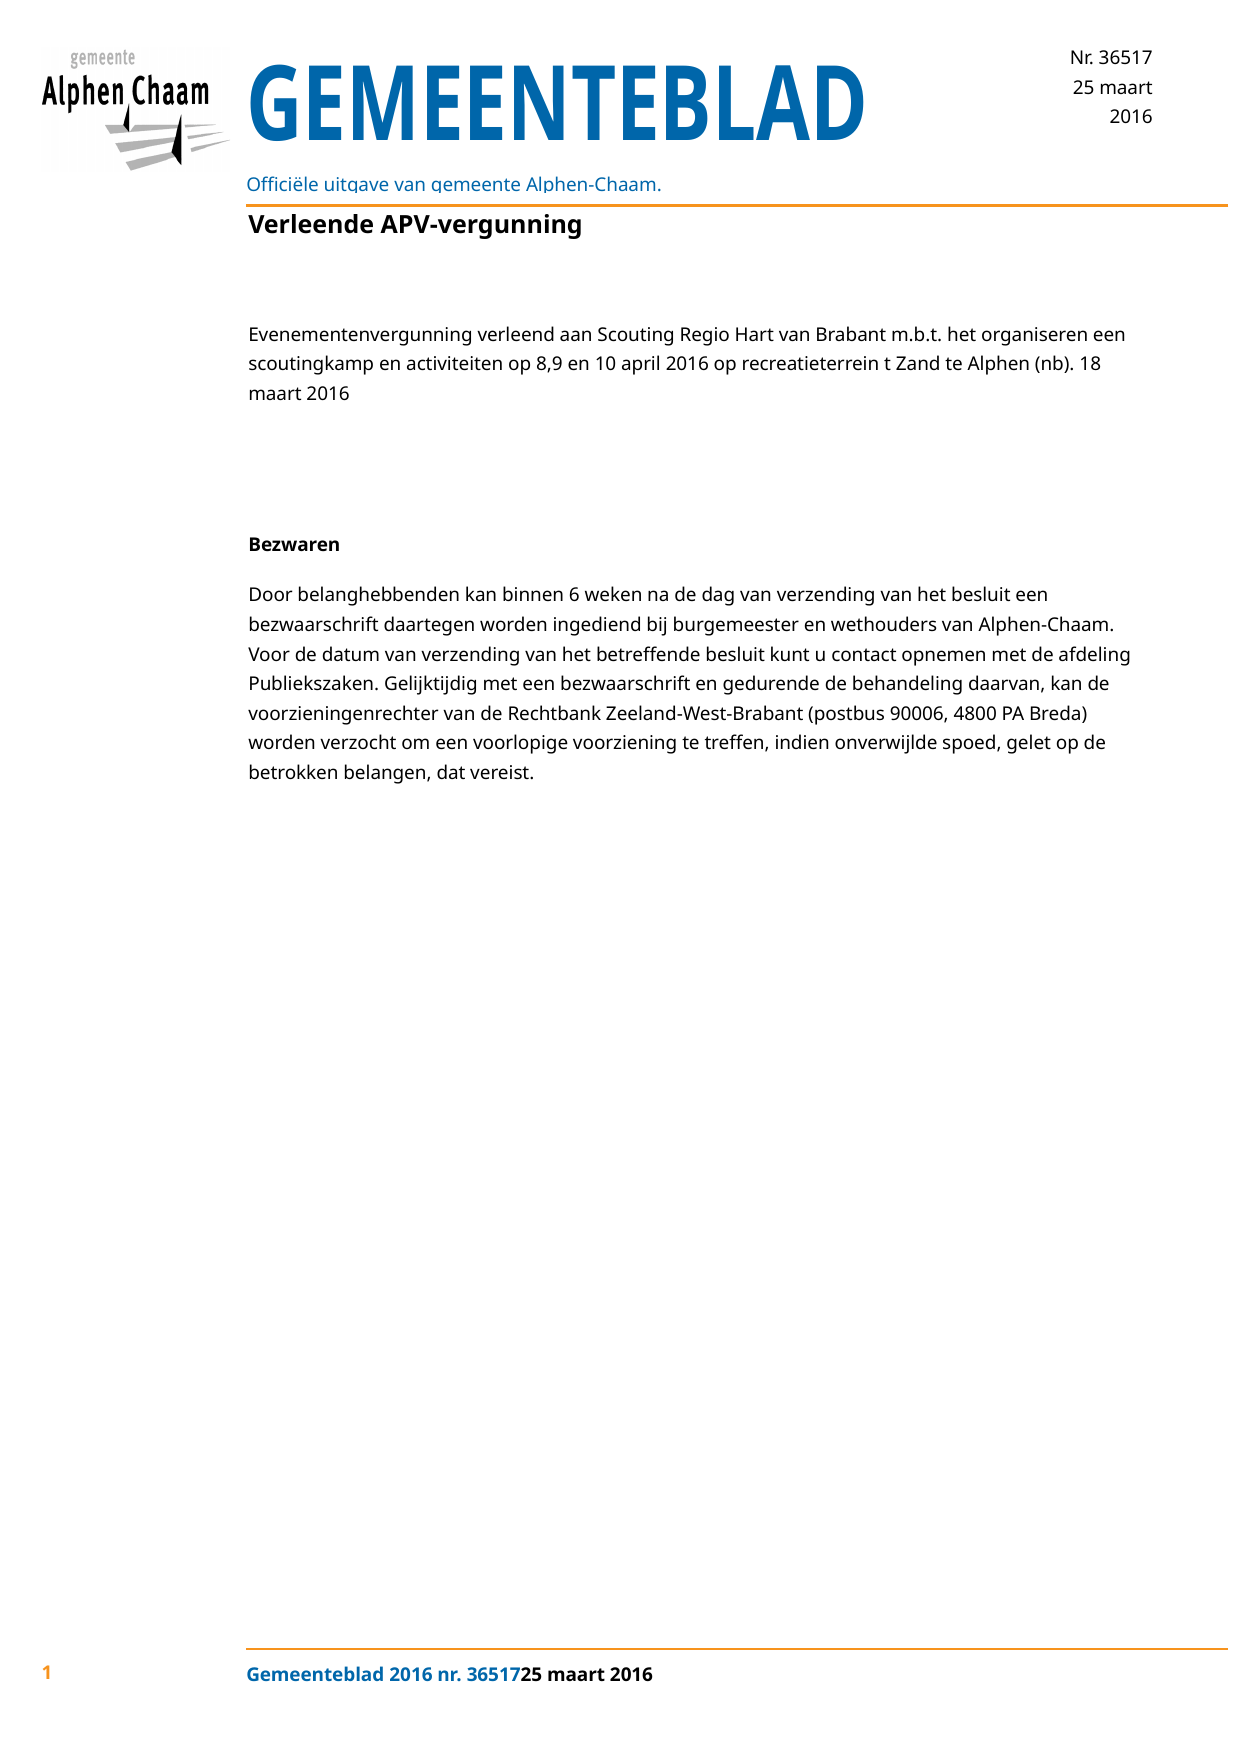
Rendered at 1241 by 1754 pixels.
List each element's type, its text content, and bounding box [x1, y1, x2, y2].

text Bezwaren [248, 531, 1152, 557]
text Door belanghebbenden kan binnen 6 weken na de dag van verzending van het besluit een bezwaarschrift daartegen worden ingediend bij burgemeester en wethouders van Alphen-Chaam. Voor de datum van verzending van het betreffende besluit kunt u contact opnemen met de afdeling Publiekszaken. Gelijktijdig met een bezwaarschrift en gedurende de behandeling daarvan, kan de voorzieningenrechter van de Rechtbank Zeeland-West-Brabant (postbus 90006, 4800 PA Breda) worden verzocht om een voorlopige voorziening te treffen, indien onverwijlde spoed, gelet op de betrokken belangen, dat vereist. [248, 582, 1152, 785]
text Verleende APV-vergunning [248, 207, 1152, 241]
text Evenementenvergunning verleend aan Scouting Regio Hart van Brabant m.b.t. het organiseren een scoutingkamp en activiteiten op 8,9 en 10 april 2016 op recreatieterrein t Zand te Alphen (nb). 18 maart 2016 [248, 321, 1152, 406]
picture [41, 47, 231, 172]
